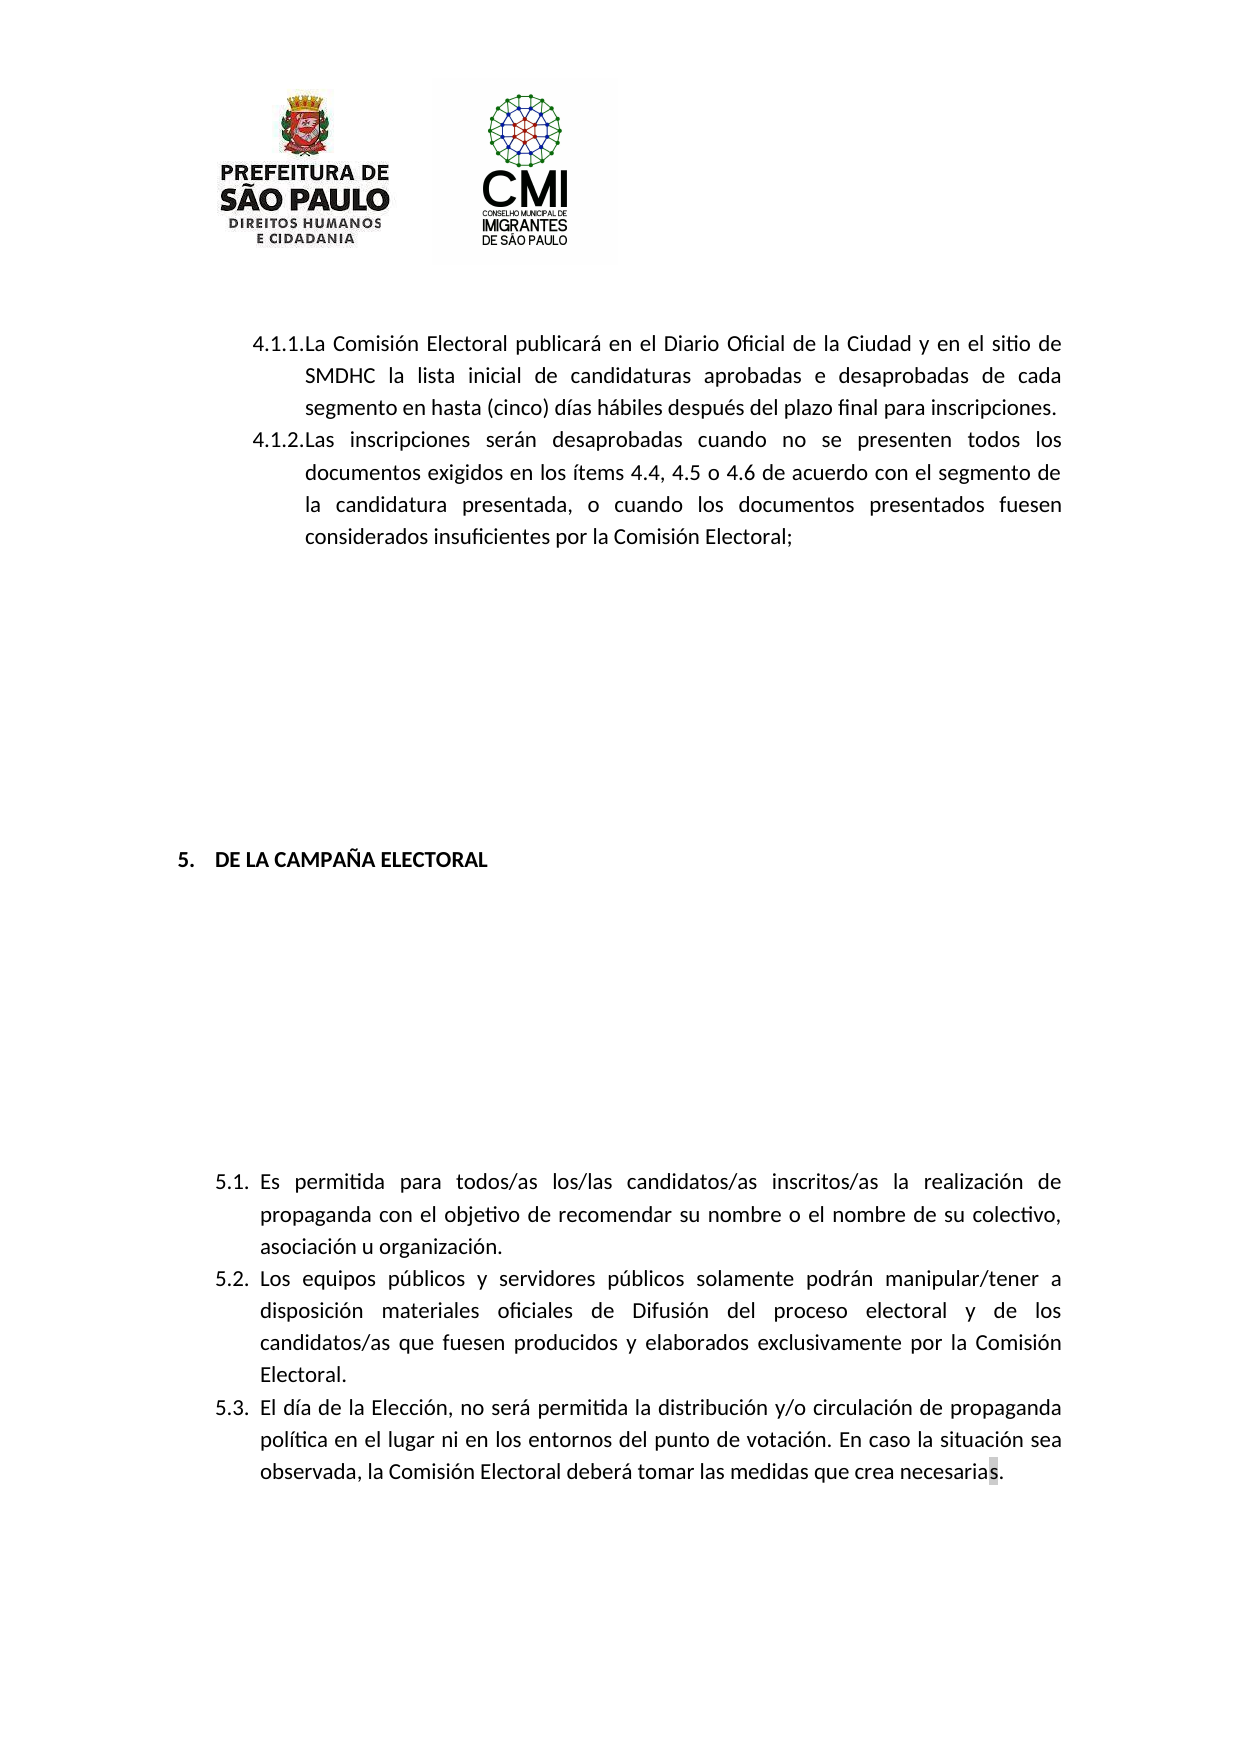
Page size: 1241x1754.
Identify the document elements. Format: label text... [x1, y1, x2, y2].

list Los equipos públicos y servidores públicos solamente podrán manipular/tener a disposición materiales oficiales de Difusión del proceso electoral y de los candidatos/as que fuesen producidos y elaborados exclusivamente por la Comisión Electoral. [150, 1199, 1128, 1328]
list Es permitida para todos/as los/las candidatos/as inscritos/as la realización de propaganda con el objetivo de recomendar su nombre o el nombre de su colectivo, asociación u organización. [150, 1103, 1128, 1199]
list El día de la Elección, no será permitida la distribución y/o circulación de propaganda política en el lugar ni en los entornos del punto de votación. En caso la situación sea observada, la Comisión Electoral deberá tomar las medidas que crea necesarias. [150, 1328, 1128, 1550]
list La Comisión Electoral publicará en el Diario Oficial de la Ciudad y en el sitio de SMDHC la lista inicial de candidaturas aprobadas e desaprobadas de cada segmento en hasta (cinco) días hábiles después del plazo final para inscripciones. [188, 264, 1128, 361]
picture [177, 73, 618, 265]
list DE LA CAMPAÑA ELECTORAL [113, 780, 1128, 937]
list Las inscripciones serán desaprobadas cuando no se presenten todos los documentos exigidos en los ítems 4.4, 4.5 o 4.6 de acuerdo con el segmento de la candidatura presentada, o cuando los documentos presentados fuesen considerados insuficientes por la Comisión Electoral; [188, 361, 1128, 615]
